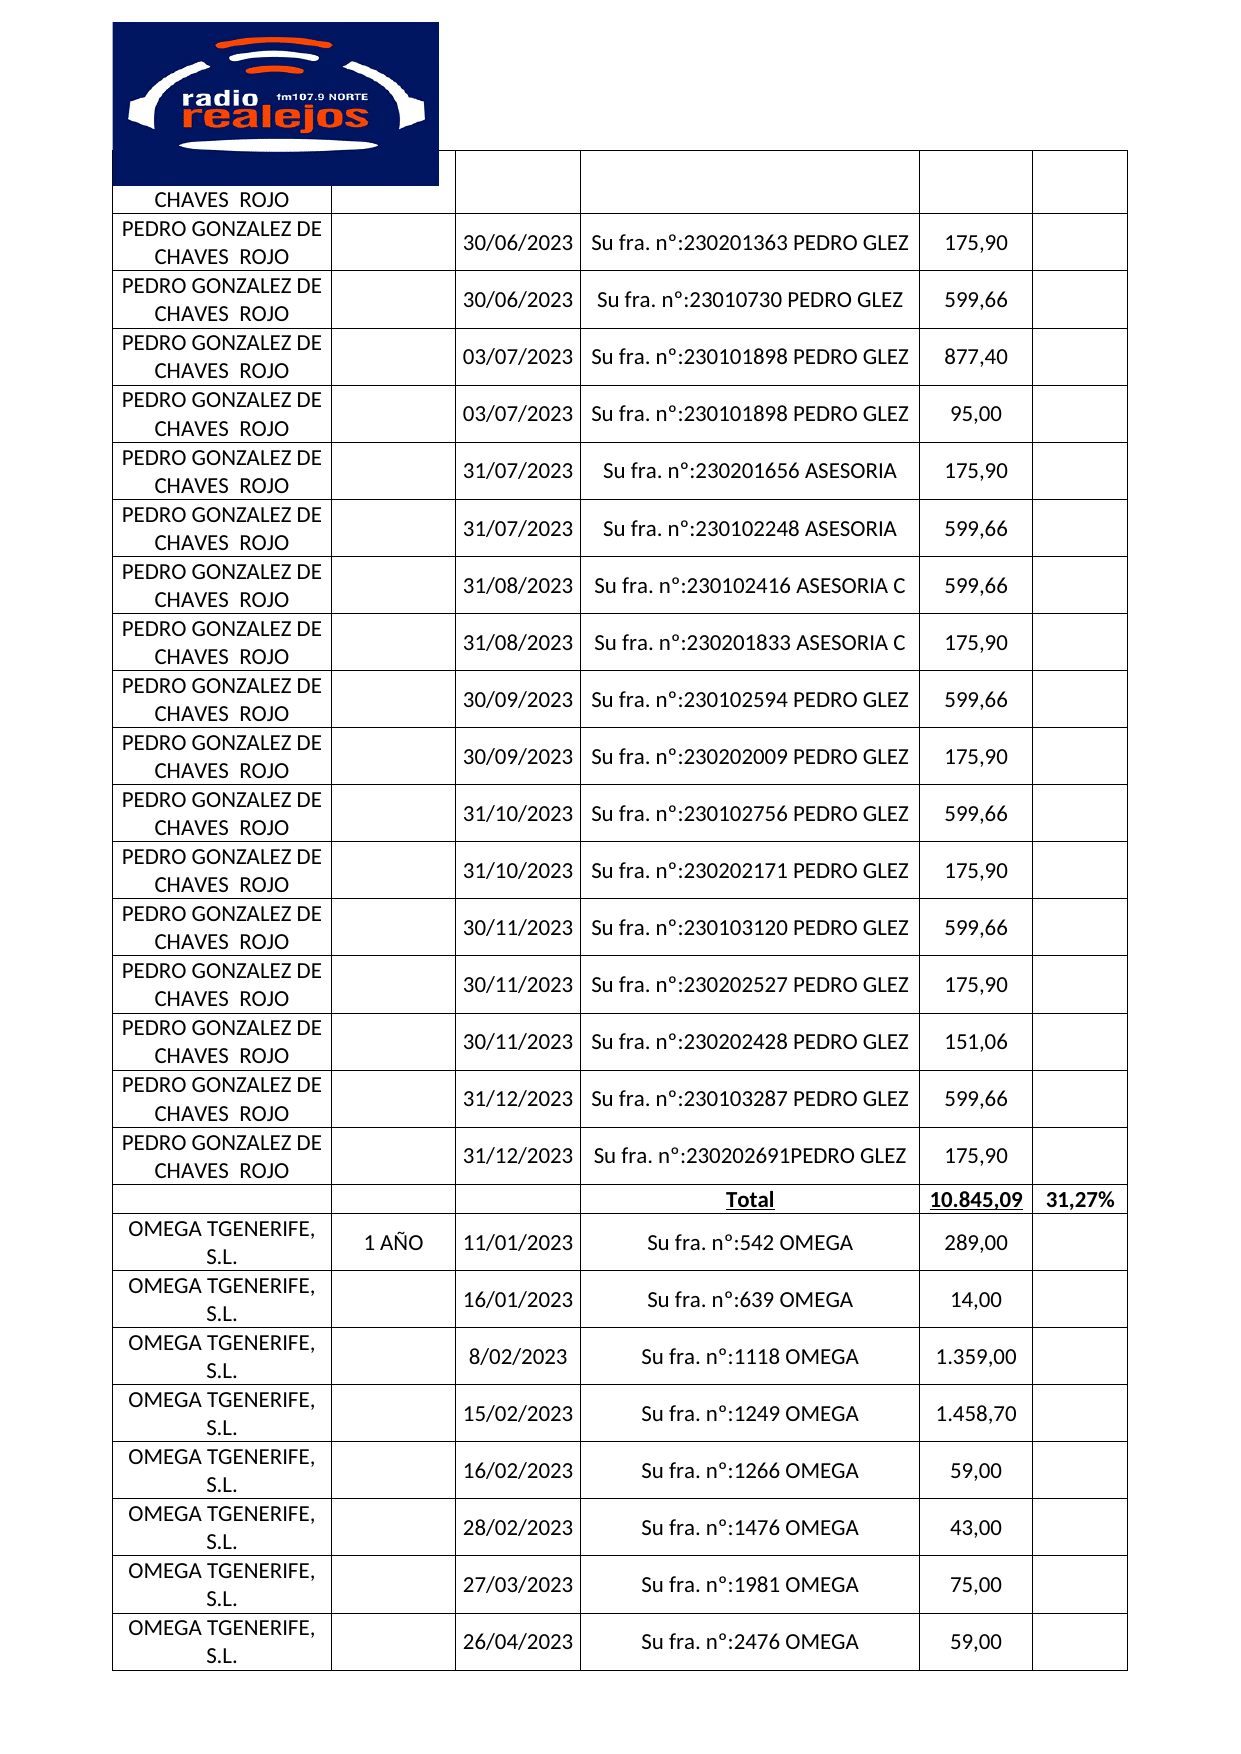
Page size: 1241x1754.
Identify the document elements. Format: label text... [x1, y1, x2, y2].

table_cell [332, 1128, 455, 1184]
table_cell [581, 151, 919, 213]
table_cell [332, 386, 455, 442]
table_cell 03/07/2023 [456, 329, 580, 384]
table_cell [332, 671, 455, 727]
table_cell OMEGA TGENERIFE, S.L. [113, 1328, 331, 1384]
table_cell [332, 785, 455, 841]
table_cell [332, 151, 455, 213]
table_cell Su fra. nº:1266 OMEGA [581, 1442, 919, 1498]
table_cell 15/02/2023 [456, 1385, 580, 1441]
table_cell 31/08/2023 [456, 557, 580, 613]
table_cell PEDRO GONZALEZ DE CHAVES ROJO [113, 1071, 331, 1127]
table_cell 31/10/2023 [456, 785, 580, 841]
table_cell PEDRO GONZALEZ DE CHAVES ROJO [113, 956, 331, 1012]
table_cell [1033, 1328, 1127, 1384]
table_cell PEDRO GONZALEZ DE CHAVES ROJO [113, 443, 331, 499]
table_cell Su fra. nº:230102594 PEDRO GLEZ [581, 671, 919, 727]
table_cell 175,90 [920, 1128, 1032, 1184]
table_cell OMEGA TGENERIFE, S.L. [113, 1499, 331, 1555]
table_cell 16/01/2023 [456, 1271, 580, 1327]
table_cell PEDRO GONZALEZ DE CHAVES ROJO [113, 842, 331, 898]
table_cell [456, 1185, 580, 1213]
table_cell [1033, 151, 1127, 213]
table_cell [332, 956, 455, 1012]
table_cell Su fra. nº:230202428 PEDRO GLEZ [581, 1014, 919, 1069]
table_cell [332, 500, 455, 556]
table_cell PEDRO GONZALEZ DE CHAVES ROJO [113, 614, 331, 670]
table_cell Su fra. nº:542 OMEGA [581, 1214, 919, 1270]
table_cell [1033, 329, 1127, 384]
table_cell 75,00 [920, 1556, 1032, 1612]
table_cell 31/08/2023 [456, 614, 580, 670]
table_cell [456, 151, 580, 213]
table_cell Su fra. nº:230201833 ASESORIA C [581, 614, 919, 670]
table_cell 599,66 [920, 271, 1032, 327]
table_cell [1033, 899, 1127, 955]
table_cell 599,66 [920, 671, 1032, 727]
table_cell [1033, 1499, 1127, 1555]
table_cell 03/07/2023 [456, 386, 580, 442]
table_cell 599,66 [920, 1071, 1032, 1127]
table_cell [113, 1185, 331, 1213]
table_cell Su fra. nº:230103120 PEDRO GLEZ [581, 899, 919, 955]
table_cell 1 AÑO [332, 1214, 455, 1270]
table_cell 30/09/2023 [456, 728, 580, 784]
table_cell [332, 1271, 455, 1327]
table_cell Su fra. nº:230202691PEDRO GLEZ [581, 1128, 919, 1184]
table_cell OMEGA TGENERIFE, S.L. [113, 1614, 331, 1669]
table_cell [332, 214, 455, 270]
table_cell Su fra. nº:1118 OMEGA [581, 1328, 919, 1384]
table_cell [332, 728, 455, 784]
table_cell [1033, 785, 1127, 841]
table_cell [332, 1385, 455, 1441]
table_cell 30/11/2023 [456, 956, 580, 1012]
table_cell Su fra. nº:230102416 ASESORIA C [581, 557, 919, 613]
table_cell [332, 1442, 455, 1498]
table_cell 30/09/2023 [456, 671, 580, 727]
table_cell PEDRO GONZALEZ DE CHAVES ROJO [113, 557, 331, 613]
table_cell 14,00 [920, 1271, 1032, 1327]
table_cell 10.845,09 [920, 1185, 1032, 1213]
table_cell 27/03/2023 [456, 1556, 580, 1612]
table_cell [1033, 214, 1127, 270]
table_cell [1033, 1071, 1127, 1127]
table_cell [332, 1328, 455, 1384]
table_cell Su fra. nº:230102248 ASESORIA [581, 500, 919, 556]
table_cell [332, 899, 455, 955]
table_cell 175,90 [920, 842, 1032, 898]
table_cell 30/06/2023 [456, 271, 580, 327]
table_cell [1033, 500, 1127, 556]
table_cell [332, 614, 455, 670]
table_cell 175,90 [920, 614, 1032, 670]
table_cell 151,06 [920, 1014, 1032, 1069]
table_cell 28/02/2023 [456, 1499, 580, 1555]
table_cell 1.458,70 [920, 1385, 1032, 1441]
table_cell [1033, 1014, 1127, 1069]
table_cell 31/10/2023 [456, 842, 580, 898]
table_cell 31/12/2023 [456, 1071, 580, 1127]
table_cell OMEGA TGENERIFE, S.L. [113, 1442, 331, 1498]
table_cell PEDRO GONZALEZ DE CHAVES ROJO [113, 1014, 331, 1069]
table_cell 11/01/2023 [456, 1214, 580, 1270]
table_cell [1033, 386, 1127, 442]
table_cell Su fra. nº:230101898 PEDRO GLEZ [581, 329, 919, 384]
table_cell 30/06/2023 [456, 214, 580, 270]
table_cell Su fra. nº:230202527 PEDRO GLEZ [581, 956, 919, 1012]
table_cell OMEGA TGENERIFE, S.L. [113, 1214, 331, 1270]
table_cell [332, 271, 455, 327]
table_cell [1033, 557, 1127, 613]
table_cell Su fra. nº:23010730 PEDRO GLEZ [581, 271, 919, 327]
table_cell OMEGA TGENERIFE, S.L. [113, 1385, 331, 1441]
table_cell [332, 1071, 455, 1127]
table_cell 1.359,00 [920, 1328, 1032, 1384]
table_cell PEDRO GONZALEZ DE CHAVES ROJO [113, 214, 331, 270]
table_cell 599,66 [920, 899, 1032, 955]
table_cell 30/11/2023 [456, 1014, 580, 1069]
table_cell [332, 1556, 455, 1612]
table_cell PEDRO GONZALEZ DE CHAVES ROJO [113, 329, 331, 384]
table_cell Su fra. nº:1981 OMEGA [581, 1556, 919, 1612]
table_cell 599,66 [920, 785, 1032, 841]
table_cell [1033, 1442, 1127, 1498]
table_cell PEDRO GONZALEZ DE CHAVES ROJO [113, 899, 331, 955]
table_cell Su fra. nº:230201656 ASESORIA [581, 443, 919, 499]
table_cell 31/07/2023 [456, 443, 580, 499]
table_cell 175,90 [920, 956, 1032, 1012]
table_cell 59,00 [920, 1614, 1032, 1669]
table_cell [332, 1014, 455, 1069]
table_cell [332, 842, 455, 898]
table_cell [332, 1185, 455, 1213]
table_cell [1033, 1385, 1127, 1441]
table_cell [1033, 1214, 1127, 1270]
table_cell Su fra. nº:230202171 PEDRO GLEZ [581, 842, 919, 898]
table_cell [1033, 956, 1127, 1012]
table_cell [1033, 614, 1127, 670]
table_cell 26/04/2023 [456, 1614, 580, 1669]
table_cell 175,90 [920, 214, 1032, 270]
table_cell PEDRO GONZALEZ DE CHAVES ROJO [113, 785, 331, 841]
table_cell [332, 1499, 455, 1555]
table_cell OMEGA TGENERIFE, S.L. [113, 1271, 331, 1327]
table_cell Su fra. nº:2476 OMEGA [581, 1614, 919, 1669]
table_cell [1033, 671, 1127, 727]
table_cell PEDRO GONZALEZ DE CHAVES ROJO [113, 671, 331, 727]
table_cell 599,66 [920, 557, 1032, 613]
table_cell Su fra. nº:1476 OMEGA [581, 1499, 919, 1555]
table_cell 289,00 [920, 1214, 1032, 1270]
table_cell PEDRO GONZALEZ DE CHAVES ROJO [113, 1128, 331, 1184]
table_cell 31/12/2023 [456, 1128, 580, 1184]
table_cell 59,00 [920, 1442, 1032, 1498]
table_cell [1033, 1271, 1127, 1327]
table_cell 30/11/2023 [456, 899, 580, 955]
table_cell 877,40 [920, 329, 1032, 384]
table_cell 8/02/2023 [456, 1328, 580, 1384]
table_cell 31/07/2023 [456, 500, 580, 556]
table_cell Su fra. nº:230101898 PEDRO GLEZ [581, 386, 919, 442]
table_cell [1033, 1614, 1127, 1669]
table_cell [920, 151, 1032, 213]
table_cell PEDRO GONZALEZ DE CHAVES ROJO [113, 500, 331, 556]
table_cell [1033, 728, 1127, 784]
table_cell PEDRO GONZALEZ DE CHAVES ROJO [113, 386, 331, 442]
table_cell PEDRO GONZALEZ DE CHAVES ROJO [113, 271, 331, 327]
table_cell Su fra. nº:230102756 PEDRO GLEZ [581, 785, 919, 841]
table_cell Su fra. nº:230103287 PEDRO GLEZ [581, 1071, 919, 1127]
table_cell 31,27% [1033, 1185, 1127, 1213]
table_cell Total [581, 1185, 919, 1213]
table_cell 599,66 [920, 500, 1032, 556]
table_cell CHAVES ROJO [113, 186, 331, 213]
table_cell Su fra. nº:230202009 PEDRO GLEZ [581, 728, 919, 784]
table_cell PEDRO GONZALEZ DE CHAVES ROJO [113, 728, 331, 784]
table_cell 95,00 [920, 386, 1032, 442]
table_cell [1033, 1128, 1127, 1184]
table_cell 43,00 [920, 1499, 1032, 1555]
table_cell Su fra. nº:639 OMEGA [581, 1271, 919, 1327]
table_cell Su fra. nº:230201363 PEDRO GLEZ [581, 214, 919, 270]
table_cell 175,90 [920, 728, 1032, 784]
table_cell [1033, 443, 1127, 499]
table_cell 16/02/2023 [456, 1442, 580, 1498]
table_cell [332, 1614, 455, 1669]
table_cell [1033, 842, 1127, 898]
table_cell [1033, 1556, 1127, 1612]
table_cell [332, 443, 455, 499]
table_cell [332, 329, 455, 384]
table_cell [1033, 271, 1127, 327]
table_cell [332, 557, 455, 613]
table_cell OMEGA TGENERIFE, S.L. [113, 1556, 331, 1612]
table_cell 175,90 [920, 443, 1032, 499]
table_cell Su fra. nº:1249 OMEGA [581, 1385, 919, 1441]
